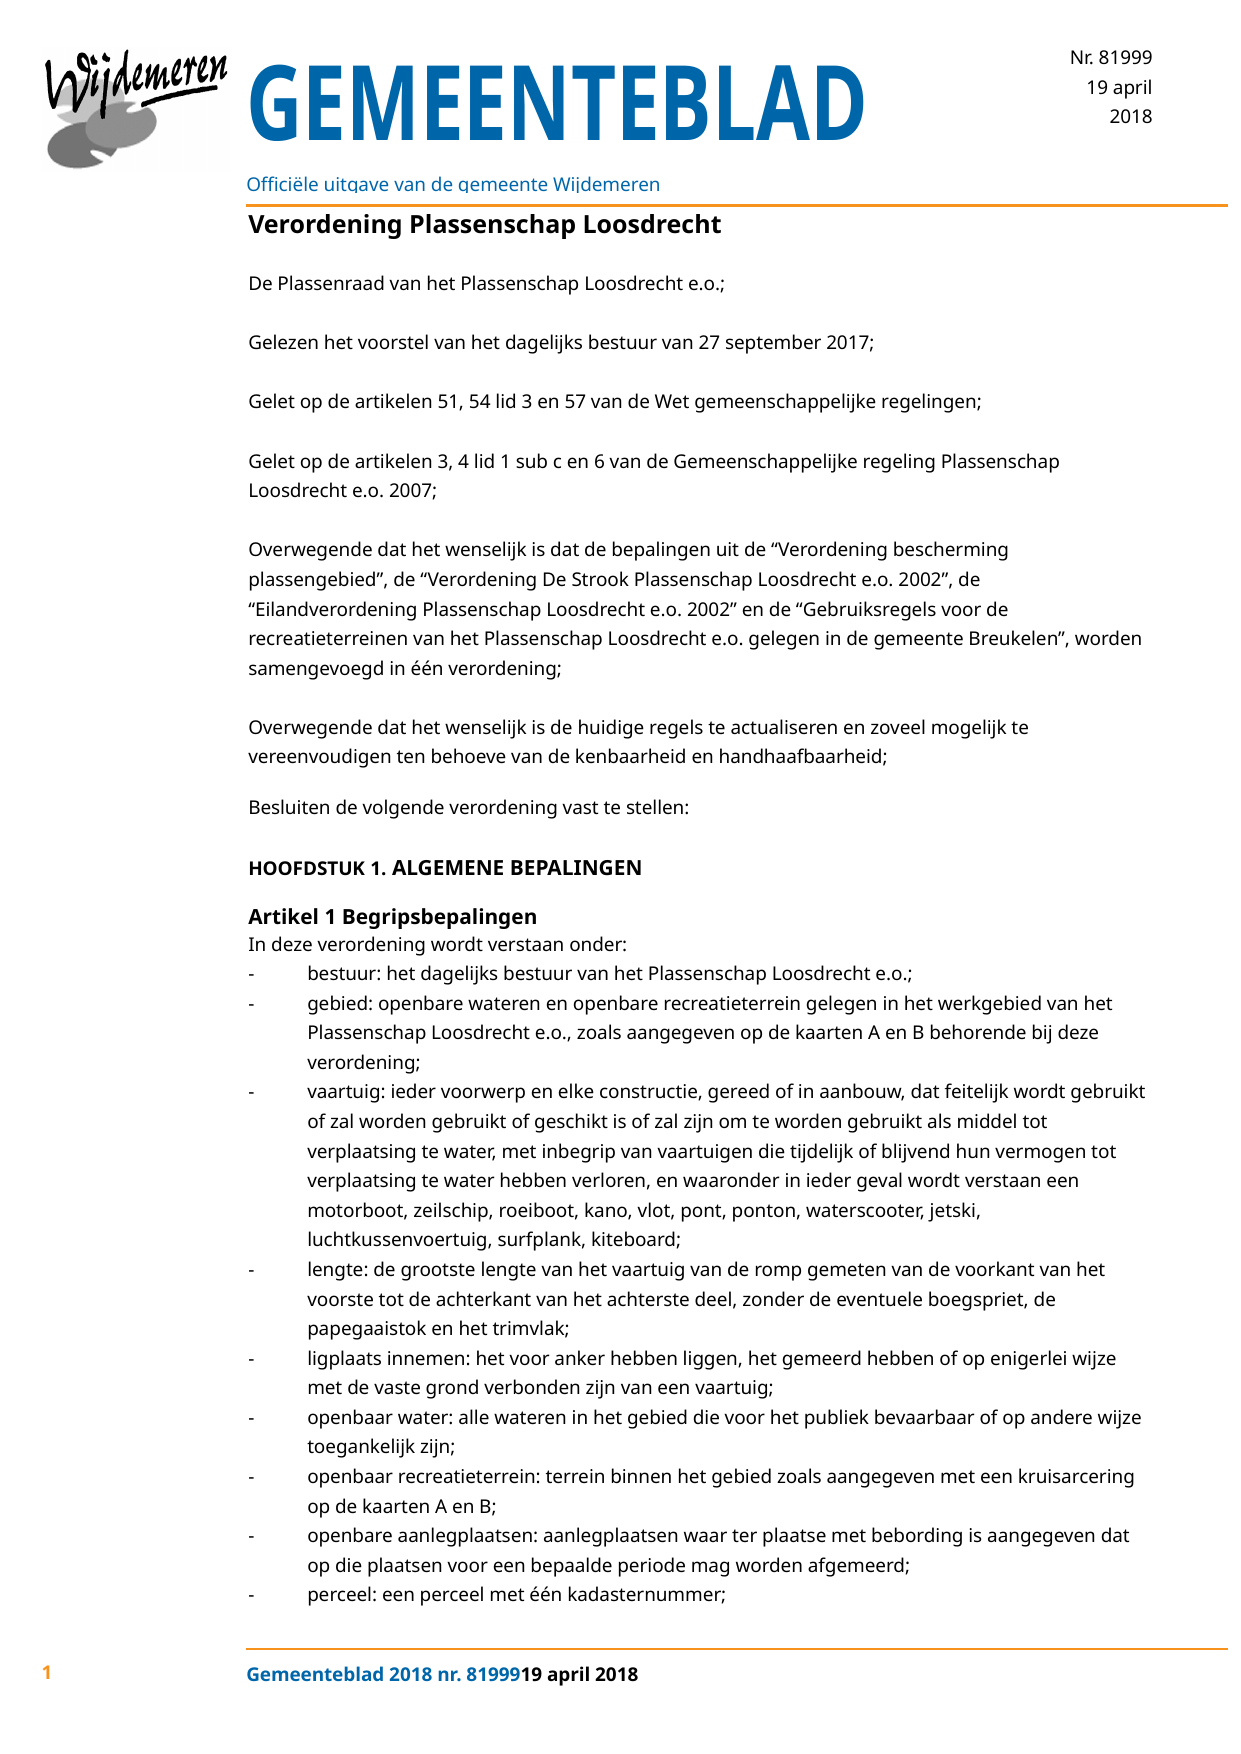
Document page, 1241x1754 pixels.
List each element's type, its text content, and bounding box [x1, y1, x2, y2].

list openbaar water: alle wateren in het gebied die voor het publiek bevaarbaar of op andere wijze toegankelijk zijn; [248, 1404, 1152, 1459]
text Besluiten de volgende verordening vast te stellen: [248, 794, 1152, 820]
text In deze verordening wordt verstaan onder: [248, 931, 1152, 957]
text Artikel 1 Begripsbepalingen [248, 902, 1152, 931]
list openbaar recreatieterrein: terrein binnen het gebied zoals aangegeven met een kruisarcering op de kaarten A en B; [248, 1463, 1152, 1519]
text Gelet op de artikelen 51, 54 lid 3 en 57 van de Wet gemeenschappelijke regelingen; [248, 389, 1152, 414]
text Gelezen het voorstel van het dagelijks bestuur van 27 september 2017; [248, 329, 1152, 355]
text Overwegende dat het wenselijk is de huidige regels te actualiseren en zoveel mogelijk te vereenvoudigen ten behoeve van de kenbaarheid en handhaafbaarheid; [248, 714, 1152, 769]
text Gelet op de artikelen 3, 4 lid 1 sub c en 6 van de Gemeenschappelijke regeling Plassenschap Loosdrecht e.o. 2007; [248, 448, 1152, 503]
list perceel: een perceel met één kadasternummer; [248, 1582, 1152, 1607]
text HOOFDSTUK 1. ALGEMENE BEPALINGEN [248, 853, 1152, 882]
text De Plassenraad van het Plassenschap Loosdrecht e.o.; [248, 270, 1152, 296]
list lengte: de grootste lengte van het vaartuig van de romp gemeten van de voorkant van het voorste tot de achterkant van het achterste deel, zonder de eventuele boegspriet, de papegaaistok en het trimvlak; [248, 1256, 1152, 1341]
text Verordening Plassenschap Loosdrecht [248, 207, 1152, 241]
list openbare aanlegplaatsen: aanlegplaatsen waar ter plaatse met bebording is aangegeven dat op die plaatsen voor een bepaalde periode mag worden afgemeerd; [248, 1522, 1152, 1578]
list bestuur: het dagelijks bestuur van het Plassenschap Loosdrecht e.o.; [248, 960, 1152, 986]
list ligplaats innemen: het voor anker hebben liggen, het gemeerd hebben of op enigerlei wijze met de vaste grond verbonden zijn van een vaartuig; [248, 1345, 1152, 1400]
list gebied: openbare wateren en openbare recreatieterrein gelegen in het werkgebied van het Plassenschap Loosdrecht e.o., zoals aangegeven op de kaarten A en B behorende bij deze verordening; [248, 990, 1152, 1075]
picture [41, 47, 231, 172]
list vaartuig: ieder voorwerp en elke constructie, gereed of in aanbouw, dat feitelijk wordt gebruikt of zal worden gebruikt of geschikt is of zal zijn om te worden gebruikt als middel tot verplaatsing te water, met inbegrip van vaartuigen die tijdelijk of blijvend hun vermogen tot verplaatsing te water hebben verloren, en waaronder in ieder geval wordt verstaan een motorboot, zeilschip, roeiboot, kano, vlot, pont, ponton, waterscooter, jetski, luchtkussenvoertuig, surfplank, kiteboard; [248, 1079, 1152, 1252]
text Overwegende dat het wenselijk is dat de bepalingen uit de “Verordening bescherming plassengebied”, de “Verordening De Strook Plassenschap Loosdrecht e.o. 2002”, de “Eilandverordening Plassenschap Loosdrecht e.o. 2002” en de “Gebruiksregels voor de recreatieterreinen van het Plassenschap Loosdrecht e.o. gelegen in de gemeente Breukelen”, worden samengevoegd in één verordening; [248, 537, 1152, 681]
